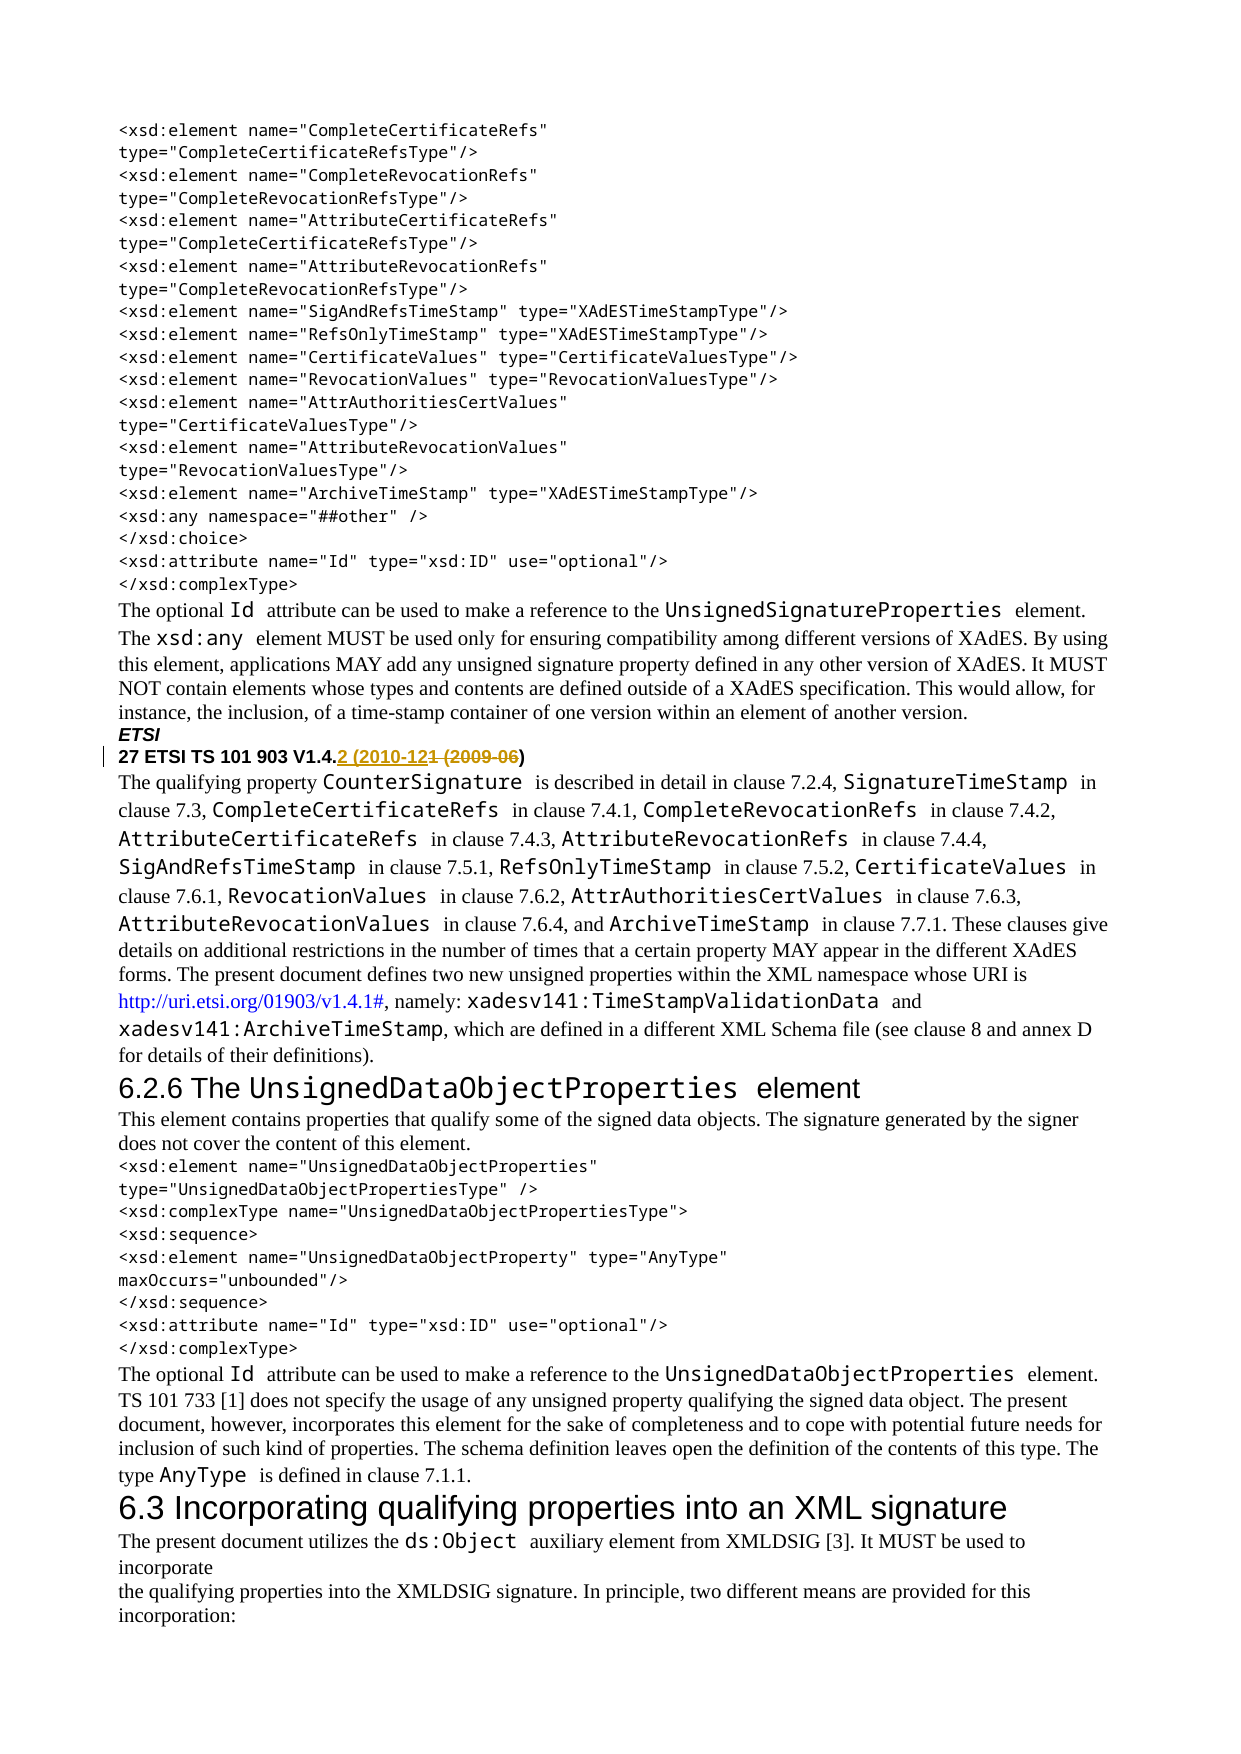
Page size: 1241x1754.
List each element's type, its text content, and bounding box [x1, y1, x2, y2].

text <xsd:element name="SigAndRefsTimeStamp" type="XAdESTimeStampType"/> [118, 300, 1122, 322]
text type="CompleteCertificateRefsType"/> [118, 141, 1122, 163]
text This element contains properties that qualify some of the signed data objects. The signature generated by the signer [118, 1107, 1122, 1131]
text clause 7.3, CompleteCertificateRefs in clause 7.4.1, CompleteRevocationRefs in clause 7.4.2, [118, 796, 1122, 824]
text for details of their definitions). [118, 1043, 1122, 1067]
text <xsd:element name="ArchiveTimeStamp" type="XAdESTimeStampType"/> [118, 481, 1122, 504]
text SigAndRefsTimeStamp in clause 7.5.1, RefsOnlyTimeStamp in clause 7.5.2, CertificateValues in [118, 852, 1122, 881]
text <xsd:attribute name="Id" type="xsd:ID" use="optional"/> [118, 1314, 1122, 1336]
text type="CertificateValuesType"/> [118, 413, 1122, 436]
text The optional Id attribute can be used to make a reference to the UnsignedSignatureProperties element. [118, 595, 1122, 623]
text document, however, incorporates this element for the sake of completeness and to cope with potential future needs for [118, 1412, 1122, 1436]
text TS 101 733 [1] does not specify the usage of any unsigned property qualifying the signed data object. The present [118, 1387, 1122, 1412]
text <xsd:element name="UnsignedDataObjectProperty" type="AnyType" [118, 1246, 1122, 1268]
text <xsd:element name="AttrAuthoritiesCertValues" [118, 391, 1122, 413]
text clause 7.6.1, RevocationValues in clause 7.6.2, AttrAuthoritiesCertValues in clause 7.6.3, [118, 881, 1122, 909]
text 6.2.6 The UnsignedDataObjectProperties element [118, 1067, 1122, 1107]
text 6.3 Incorporating qualifying properties into an XML signature [118, 1488, 1122, 1527]
text <xsd:any namespace="##other" /> [118, 504, 1122, 527]
text http://uri.etsi.org/01903/v1.4.1#, namely: xadesv141:TimeStampValidationData and [118, 986, 1122, 1014]
text <xsd:attribute name="Id" type="xsd:ID" use="optional"/> [118, 549, 1122, 572]
text <xsd:sequence> [118, 1223, 1122, 1246]
text xadesv141:ArchiveTimeStamp, which are defined in a different XML Schema file (see clause 8 and annex D [118, 1014, 1122, 1043]
text type="CompleteRevocationRefsType"/> [118, 277, 1122, 300]
text </xsd:choice> [118, 527, 1122, 549]
text does not cover the content of this element. [118, 1131, 1122, 1155]
text </xsd:complexType> [118, 1336, 1122, 1359]
text NOT contain elements whose types and contents are defined outside of a XAdES specification. This would allow, for [118, 676, 1122, 700]
text type="RevocationValuesType"/> [118, 459, 1122, 481]
text instance, the inclusion, of a time-stamp container of one version within an element of another version. [118, 700, 1122, 724]
text </xsd:complexType> [118, 572, 1122, 595]
text incorporation: [118, 1603, 1122, 1627]
text maxOccurs="unbounded"/> [118, 1268, 1122, 1291]
text type="CompleteRevocationRefsType"/> [118, 186, 1122, 209]
text <xsd:complexType name="UnsignedDataObjectPropertiesType"> [118, 1200, 1122, 1223]
text <xsd:element name="CertificateValues" type="CertificateValuesType"/> [118, 345, 1122, 368]
text <xsd:element name="AttributeRevocationValues" [118, 436, 1122, 459]
text AttributeRevocationValues in clause 7.6.4, and ArchiveTimeStamp in clause 7.7.1. These clauses give [118, 909, 1122, 938]
text <xsd:element name="RevocationValues" type="RevocationValuesType"/> [118, 368, 1122, 391]
text <xsd:element name="AttributeCertificateRefs" [118, 209, 1122, 232]
text <xsd:element name="UnsignedDataObjectProperties" [118, 1155, 1122, 1177]
text the qualifying properties into the XMLDSIG signature. In principle, two different means are provided for this [118, 1579, 1122, 1603]
text AttributeCertificateRefs in clause 7.4.3, AttributeRevocationRefs in clause 7.4.4, [118, 824, 1122, 852]
text this element, applications MAY add any unsigned signature property defined in any other version of XAdES. It MUST [118, 652, 1122, 676]
text The present document utilizes the ds:Object auxiliary element from XMLDSIG [3]. It MUST be used to incorporate [118, 1527, 1122, 1579]
text <xsd:element name="CompleteCertificateRefs" [118, 118, 1122, 141]
text details on additional restrictions in the number of times that a certain property MAY appear in the different XAdES [118, 938, 1122, 962]
text The optional Id attribute can be used to make a reference to the UnsignedDataObjectProperties element. [118, 1359, 1122, 1387]
text ETSI [118, 724, 1122, 746]
text The xsd:any element MUST be used only for ensuring compatibility among different versions of XAdES. By using [118, 623, 1122, 652]
text The qualifying property CounterSignature is described in detail in clause 7.2.4, SignatureTimeStamp in [118, 767, 1122, 796]
text 27 ETSI TS 101 903 V1.4.2 (2010-12) [118, 746, 1122, 767]
text forms. The present document defines two new unsigned properties within the XML namespace whose URI is [118, 962, 1122, 986]
text type="UnsignedDataObjectPropertiesType" /> [118, 1177, 1122, 1200]
text inclusion of such kind of properties. The schema definition leaves open the definition of the contents of this type. The [118, 1436, 1122, 1460]
text type AnyType is defined in clause 7.1.1. [118, 1460, 1122, 1488]
text </xsd:sequence> [118, 1291, 1122, 1314]
text type="CompleteCertificateRefsType"/> [118, 232, 1122, 254]
text <xsd:element name="CompleteRevocationRefs" [118, 163, 1122, 186]
text <xsd:element name="RefsOnlyTimeStamp" type="XAdESTimeStampType"/> [118, 322, 1122, 345]
text <xsd:element name="AttributeRevocationRefs" [118, 254, 1122, 277]
